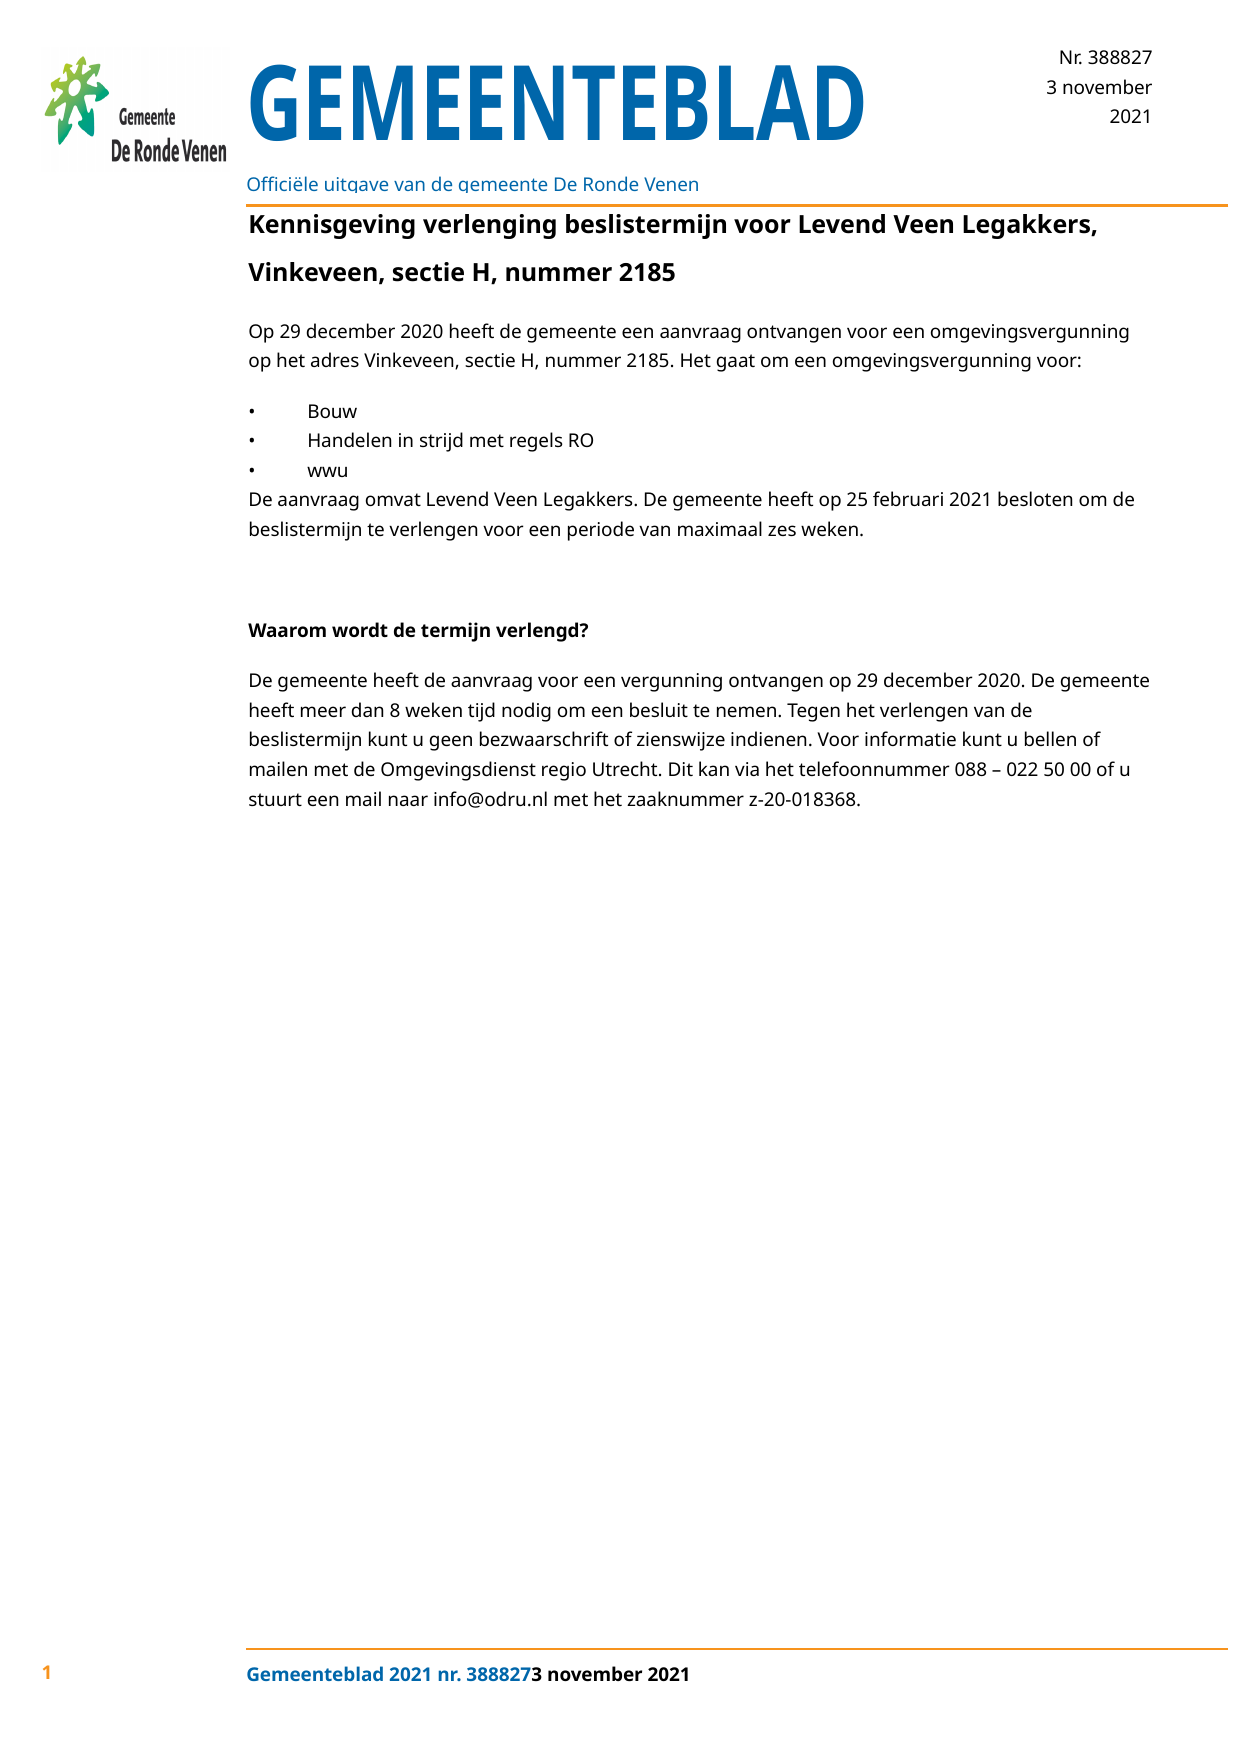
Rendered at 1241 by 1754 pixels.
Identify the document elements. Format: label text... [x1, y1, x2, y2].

list wwu [248, 457, 1152, 483]
text Kennisgeving verlenging beslistermijn voor Levend Veen Legakkers, Vinkeveen, sectie H, nummer 2185 [248, 207, 1152, 288]
text Waarom wordt de termijn verlengd? [248, 617, 1152, 643]
text De aanvraag omvat Levend Veen Legakkers. De gemeente heeft op 25 februari 2021 besloten om de beslistermijn te verlengen voor een periode van maximaal zes weken. [248, 487, 1152, 542]
text Op 29 december 2020 heeft de gemeente een aanvraag ontvangen voor een omgevingsvergunning op het adres Vinkeveen, sectie H, nummer 2185. Het gaat om een omgevingsvergunning voor: [248, 318, 1152, 373]
list Handelen in strijd met regels RO [248, 427, 1152, 453]
picture [41, 47, 231, 172]
list Bouw [248, 398, 1152, 424]
text De gemeente heeft de aanvraag voor een vergunning ontvangen op 29 december 2020. De gemeente heeft meer dan 8 weken tijd nodig om een besluit te nemen. Tegen het verlengen van de beslistermijn kunt u geen bezwaarschrift of zienswijze indienen. Voor informatie kunt u bellen of mailen met de Omgevingsdienst regio Utrecht. Dit kan via het telefoonnummer 088 – 022 50 00 of u stuurt een mail naar info@odru.nl met het zaaknummer z-20-018368. [248, 667, 1152, 812]
